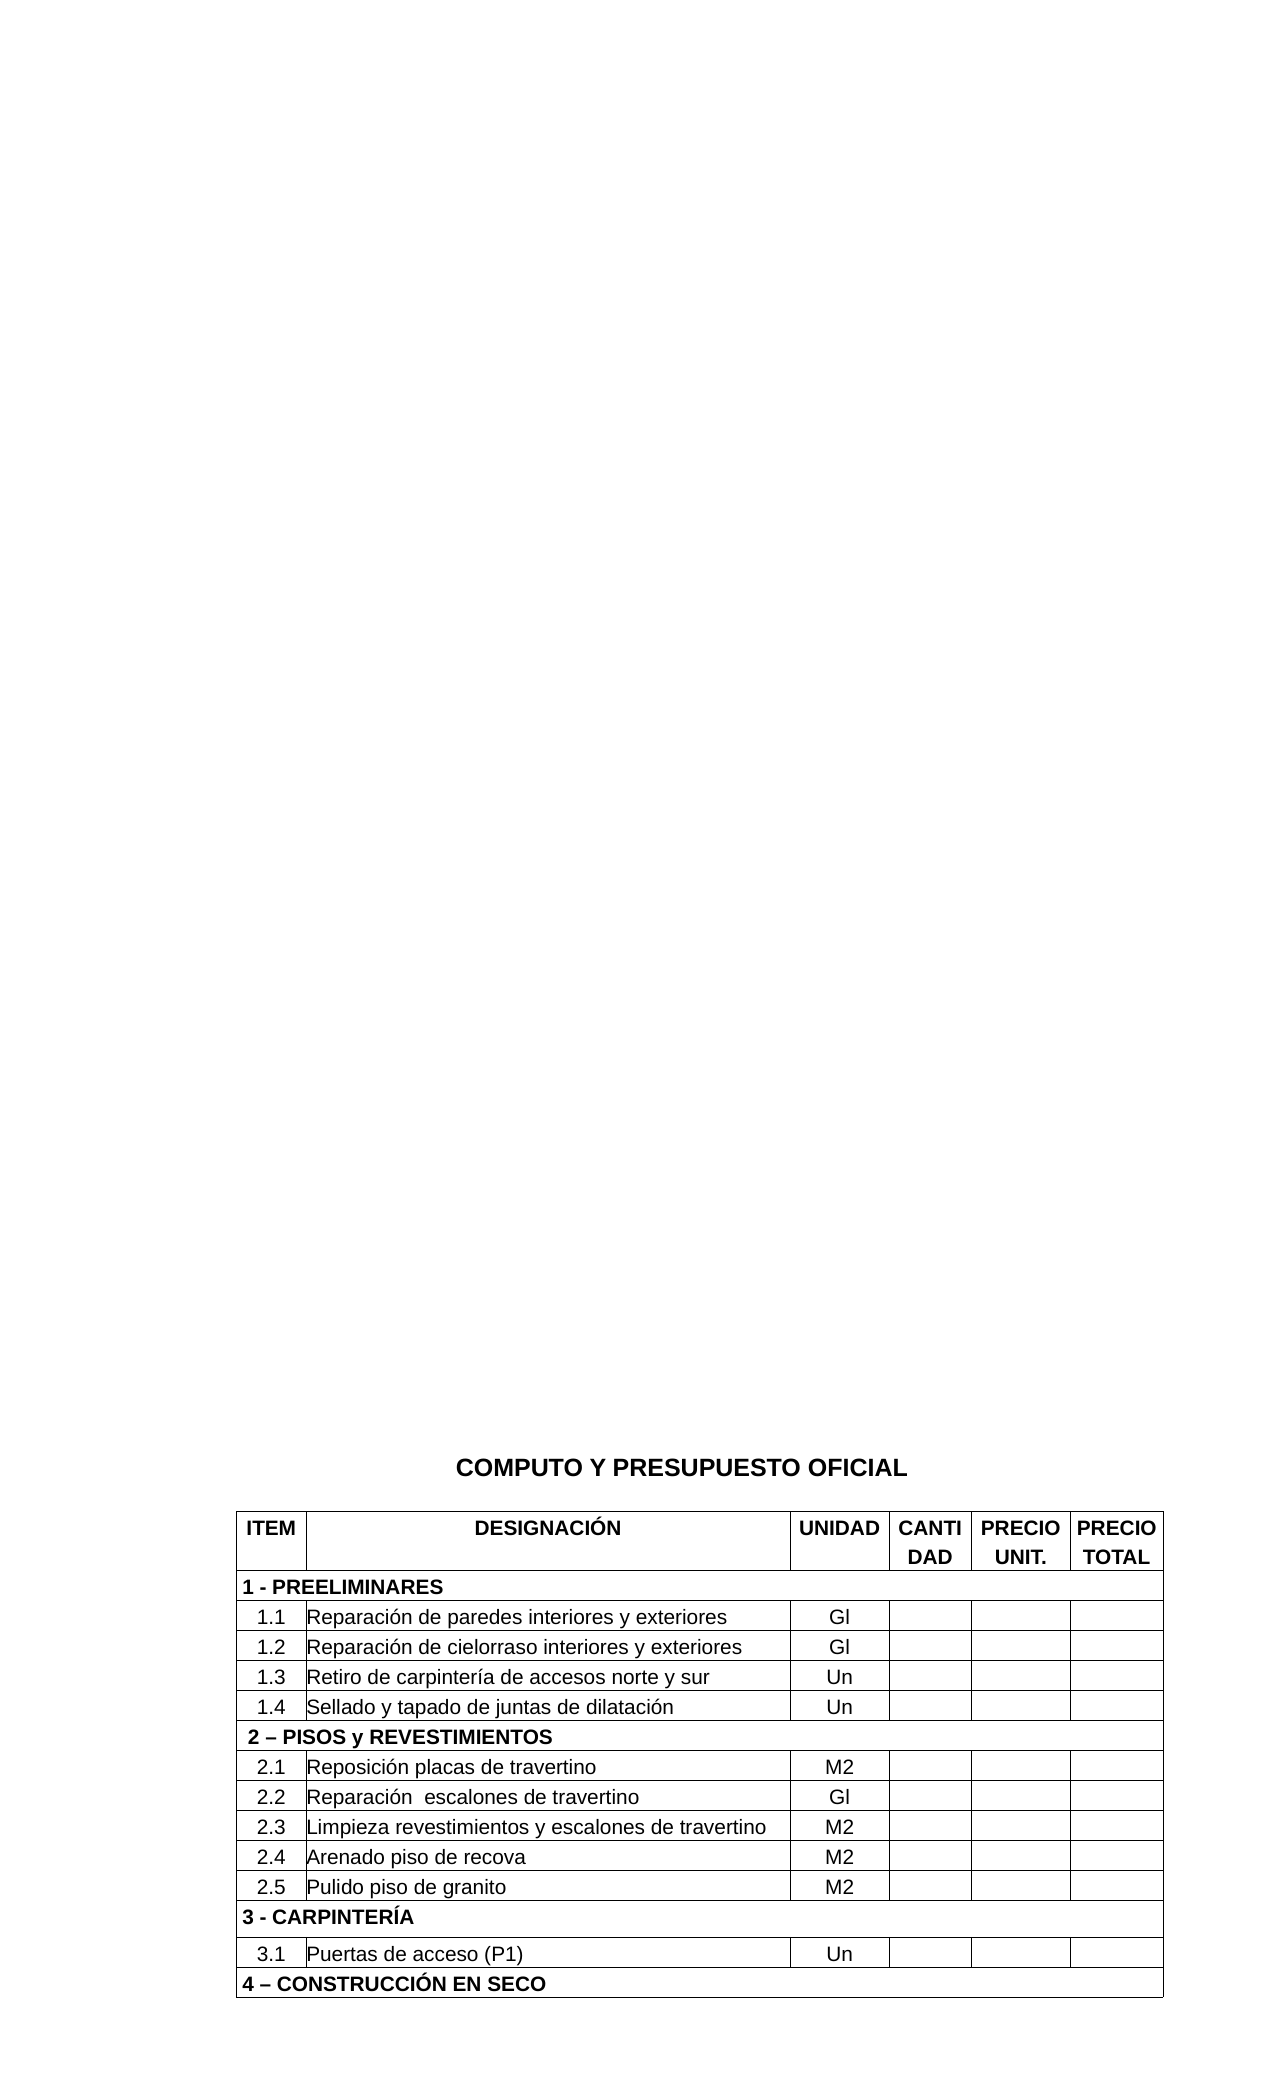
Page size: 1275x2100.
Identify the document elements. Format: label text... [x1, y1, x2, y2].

table_cell [890, 1631, 971, 1660]
table_cell [1164, 1937, 1175, 1967]
table_header PRECIO UNIT. [972, 1512, 1070, 1570]
table_cell [1164, 1660, 1175, 1690]
table_cell 1 - PREELIMINARES [237, 1571, 1163, 1600]
table_cell [1071, 1811, 1163, 1840]
table_cell Un [791, 1691, 889, 1720]
table_cell [1164, 1570, 1175, 1600]
table_header CANTI DAD [890, 1512, 971, 1570]
table_cell [1164, 1600, 1175, 1630]
table_cell Un [791, 1938, 889, 1967]
table_cell M2 [791, 1751, 889, 1780]
table_cell [1071, 1871, 1163, 1900]
table_cell Reparación de cielorraso interiores y exteriores [307, 1631, 790, 1660]
table_cell 2.5 [237, 1871, 306, 1900]
table_cell [890, 1841, 971, 1870]
table_cell [1164, 1870, 1175, 1900]
table_cell 2.3 [237, 1811, 306, 1840]
table_cell [890, 1601, 971, 1630]
table_cell M2 [791, 1871, 889, 1900]
table_cell 2.4 [237, 1841, 306, 1870]
table_cell [972, 1871, 1070, 1900]
table_cell [890, 1751, 971, 1780]
table_cell [972, 1631, 1070, 1660]
table_cell [972, 1601, 1070, 1630]
table_cell [1071, 1781, 1163, 1810]
table_cell Reparación de paredes interiores y exteriores [307, 1601, 790, 1630]
table_cell 4 – CONSTRUCCIÓN EN SECO [237, 1968, 1163, 1997]
table_cell Puertas de acceso (P1) [307, 1938, 790, 1967]
table_cell [972, 1691, 1070, 1720]
table_cell [890, 1811, 971, 1840]
table_cell M2 [791, 1841, 889, 1870]
table_cell [890, 1938, 971, 1967]
table_cell [1164, 1900, 1175, 1937]
text COMPUTO Y PRESUPUESTO OFICIAL [236, 1453, 1127, 1482]
table_cell Gl [791, 1631, 889, 1660]
table_cell [1071, 1938, 1163, 1967]
table_cell Arenado piso de recova [307, 1841, 790, 1870]
table_cell [1071, 1751, 1163, 1780]
table_cell [972, 1661, 1070, 1690]
table_cell Un [791, 1661, 889, 1690]
table_cell Limpieza revestimientos y escalones de travertino [307, 1811, 790, 1840]
table_cell [1071, 1601, 1163, 1630]
table_cell [1164, 1810, 1175, 1840]
table_cell [890, 1661, 971, 1690]
table_cell [890, 1691, 971, 1720]
table_cell [1071, 1691, 1163, 1720]
table_cell Reposición placas de travertino [307, 1751, 790, 1780]
table_cell [972, 1841, 1070, 1870]
table_cell M2 [791, 1811, 889, 1840]
table_header DESIGNACIÓN [307, 1512, 790, 1570]
table_cell [1164, 1750, 1175, 1780]
table_cell Gl [791, 1601, 889, 1630]
table_header UNIDAD [791, 1512, 889, 1570]
table_cell [1164, 1690, 1175, 1720]
table_cell 1.2 [237, 1631, 306, 1660]
table_cell [1164, 1630, 1175, 1660]
table_cell Reparación escalones de travertino [307, 1781, 790, 1810]
table_cell Retiro de carpintería de accesos norte y sur [307, 1661, 790, 1690]
table_cell Gl [791, 1781, 889, 1810]
table_cell 3.1 [237, 1938, 306, 1967]
table_header ITEM [237, 1512, 306, 1570]
table_cell [972, 1781, 1070, 1810]
table_cell 2.1 [237, 1751, 306, 1780]
table_cell [972, 1811, 1070, 1840]
table_cell 1.4 [237, 1691, 306, 1720]
table_cell [1164, 1840, 1175, 1870]
table_cell 2 – PISOS y REVESTIMIENTOS [237, 1721, 1163, 1750]
table_cell Sellado y tapado de juntas de dilatación [307, 1691, 790, 1720]
table_cell Pulido piso de granito [307, 1871, 790, 1900]
table_header PRECIO TOTAL [1071, 1512, 1163, 1570]
table_cell 2.2 [237, 1781, 306, 1810]
table_cell [1071, 1631, 1163, 1660]
table_cell [972, 1751, 1070, 1780]
table_cell [1071, 1661, 1163, 1690]
table_cell [1071, 1841, 1163, 1870]
table_cell 1.3 [237, 1661, 306, 1690]
table_cell [890, 1781, 971, 1810]
table_cell [890, 1871, 971, 1900]
table_header [1164, 1511, 1175, 1570]
table_cell [1164, 1967, 1175, 1997]
table_cell 1.1 [237, 1601, 306, 1630]
table_cell [1164, 1780, 1175, 1810]
table_cell [972, 1938, 1070, 1967]
table_cell [1164, 1720, 1175, 1750]
table_cell 3 - CARPINTERÍA [237, 1901, 1163, 1937]
